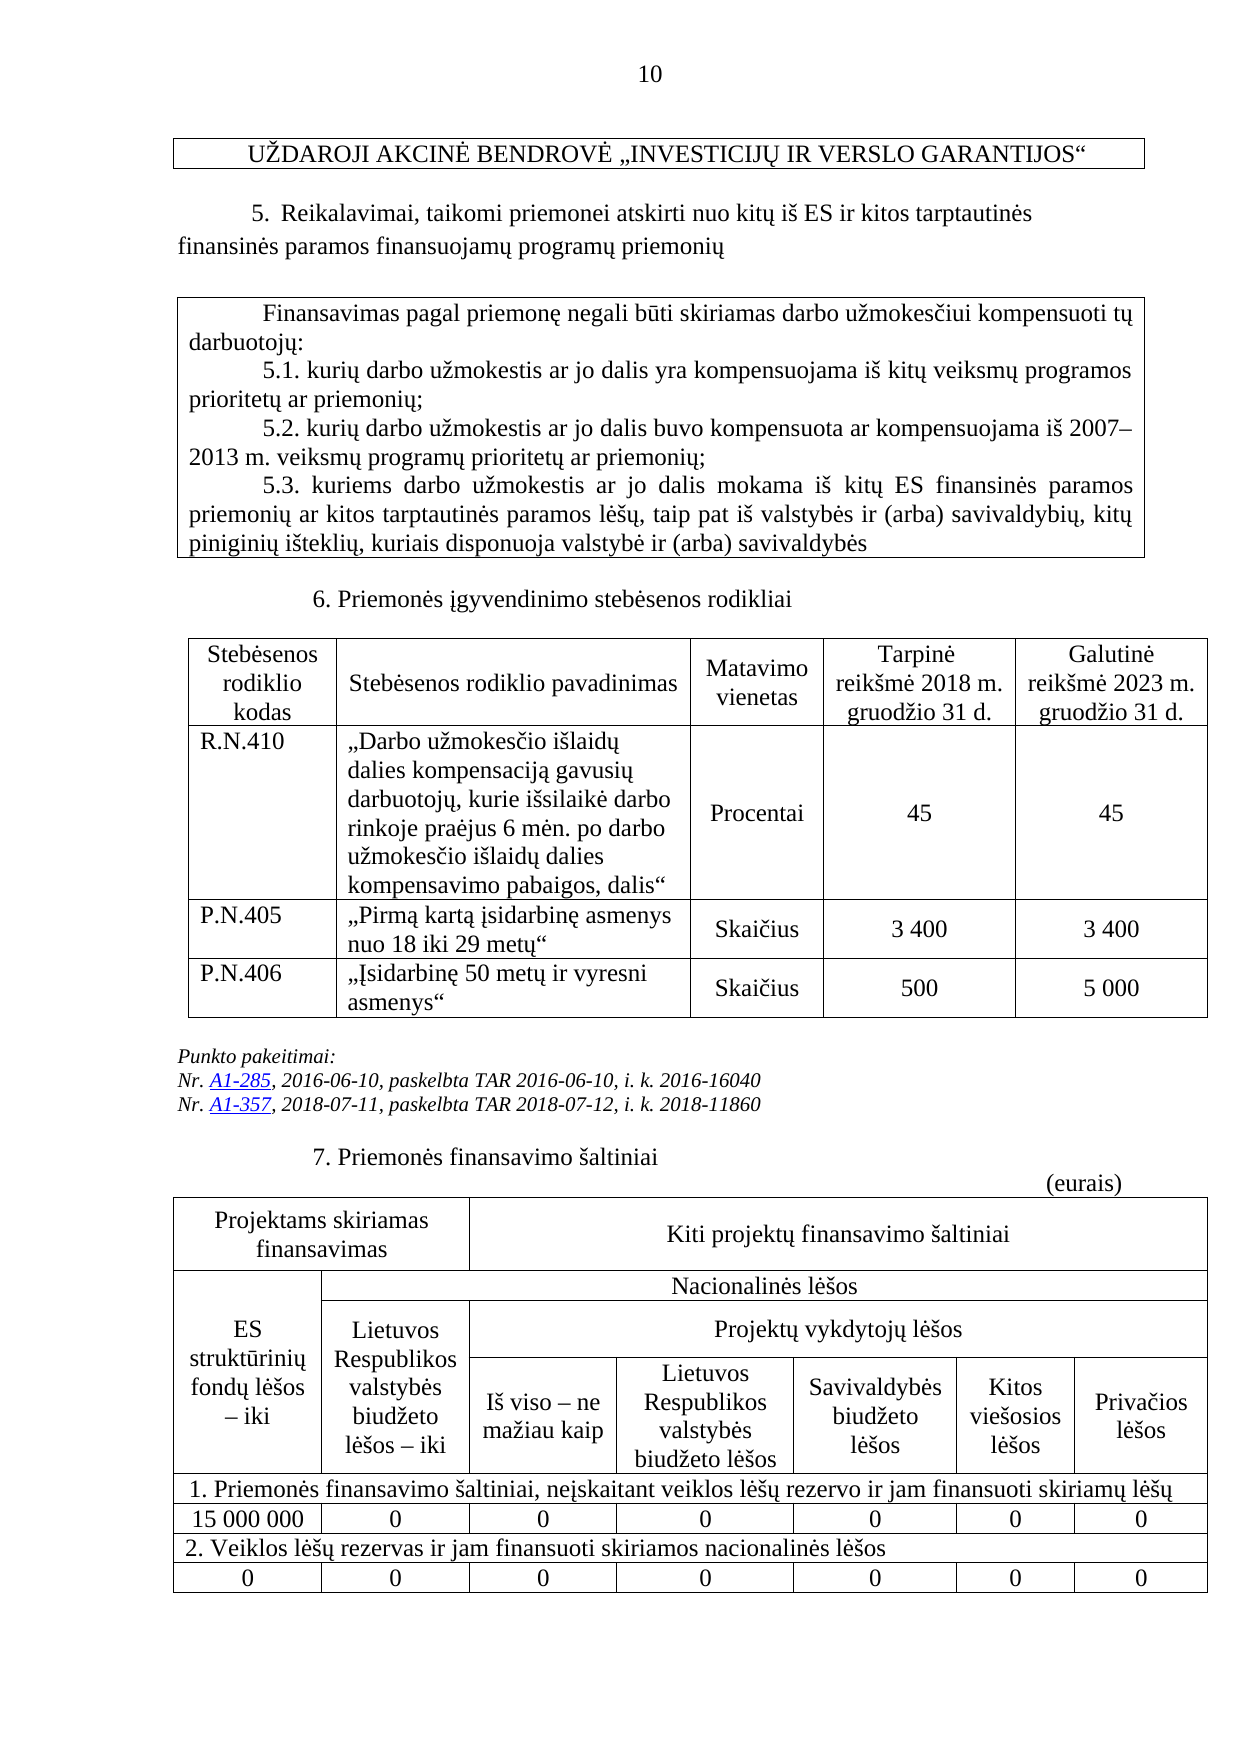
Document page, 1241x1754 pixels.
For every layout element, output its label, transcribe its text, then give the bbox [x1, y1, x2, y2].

text 6. Priemonės įgyvendinimo stebėsenos rodikliai [177, 586, 1122, 612]
table_cell 0 [470, 1563, 616, 1592]
table_cell Nacionalinės lėšos [322, 1271, 1207, 1300]
table_cell 45 [1016, 726, 1207, 899]
table_cell 0 [794, 1563, 956, 1592]
table_cell ES struktūrinių fondų lėšos – iki [174, 1271, 321, 1473]
table_cell 0 [470, 1504, 616, 1532]
table_header Stebėsenos rodiklio kodas [189, 639, 336, 725]
text Nr. A1-285, 2016-06-10, paskelbta TAR 2016-06-10, i. k. 2016-16040 [177, 1068, 1122, 1092]
table_cell 3 400 [824, 900, 1015, 957]
table_cell 3 400 [1016, 900, 1207, 957]
table_cell 15 000 000 [174, 1504, 321, 1532]
table_header Stebėsenos rodiklio pavadinimas [337, 639, 690, 725]
table_cell Skaičius [691, 900, 823, 957]
table_cell 0 [957, 1563, 1074, 1592]
table_header Kiti projektų finansavimo šaltiniai [470, 1198, 1207, 1270]
table_cell Procentai [691, 726, 823, 899]
table_cell Projektų vykdytojų lėšos [470, 1301, 1207, 1357]
table_cell Skaičius [691, 959, 823, 1017]
table_cell 2. Veiklos lėšų rezervas ir jam finansuoti skiriamos nacionalinės lėšos [174, 1534, 1207, 1562]
table_cell „Įsidarbinę 50 metų ir vyresni asmenys“ [337, 959, 690, 1017]
text Punkto pakeitimai: [177, 1044, 1122, 1068]
table_cell Kitos viešosios lėšos [957, 1358, 1074, 1473]
table_cell Lietuvos Respublikos valstybės biudžeto lėšos [617, 1358, 793, 1473]
table_cell 5 000 [1016, 959, 1207, 1017]
table_cell 0 [1075, 1504, 1207, 1532]
table_cell Privačios lėšos [1075, 1358, 1207, 1473]
table_cell Lietuvos Respublikos valstybės biudžeto lėšos – iki [322, 1301, 469, 1473]
table_cell 0 [322, 1504, 469, 1532]
table_header Galutinė reikšmė 2023 m. gruodžio 31 d. [1016, 639, 1207, 725]
text 7. Priemonės finansavimo šaltiniai [177, 1145, 1122, 1171]
table_cell 0 [617, 1563, 793, 1592]
table_cell Savivaldybės biudžeto lėšos [794, 1358, 956, 1473]
table_cell 0 [794, 1504, 956, 1532]
table_cell 0 [1075, 1563, 1207, 1592]
table_cell 0 [957, 1504, 1074, 1532]
table_cell 5.3. kuriems darbo užmokestis ar jo dalis mokama iš kitų ES finansinės paramos priemonių ar kitos tarptautinės paramos lėšų, taip pat iš valstybės ir (arba) savivaldybių, kitų piniginių išteklių, kuriais disponuoja valstybė ir (arba) savivaldybės [178, 470, 1144, 557]
table_cell 45 [824, 726, 1015, 899]
table_cell 0 [322, 1563, 469, 1592]
table_header Tarpinė reikšmė 2018 m. gruodžio 31 d. [824, 639, 1015, 725]
table_header Matavimo vienetas [691, 639, 823, 725]
table_cell 0 [617, 1504, 793, 1532]
table_cell P.N.405 [189, 900, 336, 957]
text (eurais) [177, 1171, 1122, 1197]
table_cell 5.2. kurių darbo užmokestis ar jo dalis buvo kompensuota ar kompensuojama iš 2007–2013 m. veiksmų programų prioritetų ar priemonių; [178, 413, 1144, 470]
table_cell 5.1. kurių darbo užmokestis ar jo dalis yra kompensuojama iš kitų veiksmų programos prioritetų ar priemonių; [178, 355, 1144, 413]
text Nr. A1-357, 2018-07-11, paskelbta TAR 2018-07-12, i. k. 2018-11860 [177, 1092, 1122, 1116]
table_cell 500 [824, 959, 1015, 1017]
text 5. Reikalavimai, taikomi priemonei atskirti nuo kitų iš ES ir kitos tarptautinės finansinės paramos finansuojamų programų priemonių [177, 198, 1122, 259]
table_header Finansavimas pagal priemonę negali būti skiriamas darbo užmokesčiui kompensuoti tų darbuotojų: [178, 298, 1144, 355]
table_cell Iš viso – ne mažiau kaip [470, 1358, 616, 1473]
table_cell „Pirmą kartą įsidarbinę asmenys nuo 18 iki 29 metų“ [337, 900, 690, 957]
table_header Projektams skiriamas finansavimas [174, 1198, 469, 1270]
table_cell „Darbo užmokesčio išlaidų dalies kompensaciją gavusių darbuotojų, kurie išsilaikė darbo rinkoje praėjus 6 mėn. po darbo užmokesčio išlaidų dalies kompensavimo pabaigos, dalis“ [337, 726, 690, 899]
table_cell P.N.406 [189, 959, 336, 1017]
table_header UŽDAROJI AKCINĖ BENDROVĖ „INVESTICIJŲ IR VERSLO GARANTIJOS“ [174, 139, 1144, 168]
table_cell 1. Priemonės finansavimo šaltiniai, neįskaitant veiklos lėšų rezervo ir jam finansuoti skiriamų lėšų [174, 1474, 1207, 1503]
table_cell 0 [174, 1563, 321, 1592]
table_cell R.N.410 [189, 726, 336, 899]
